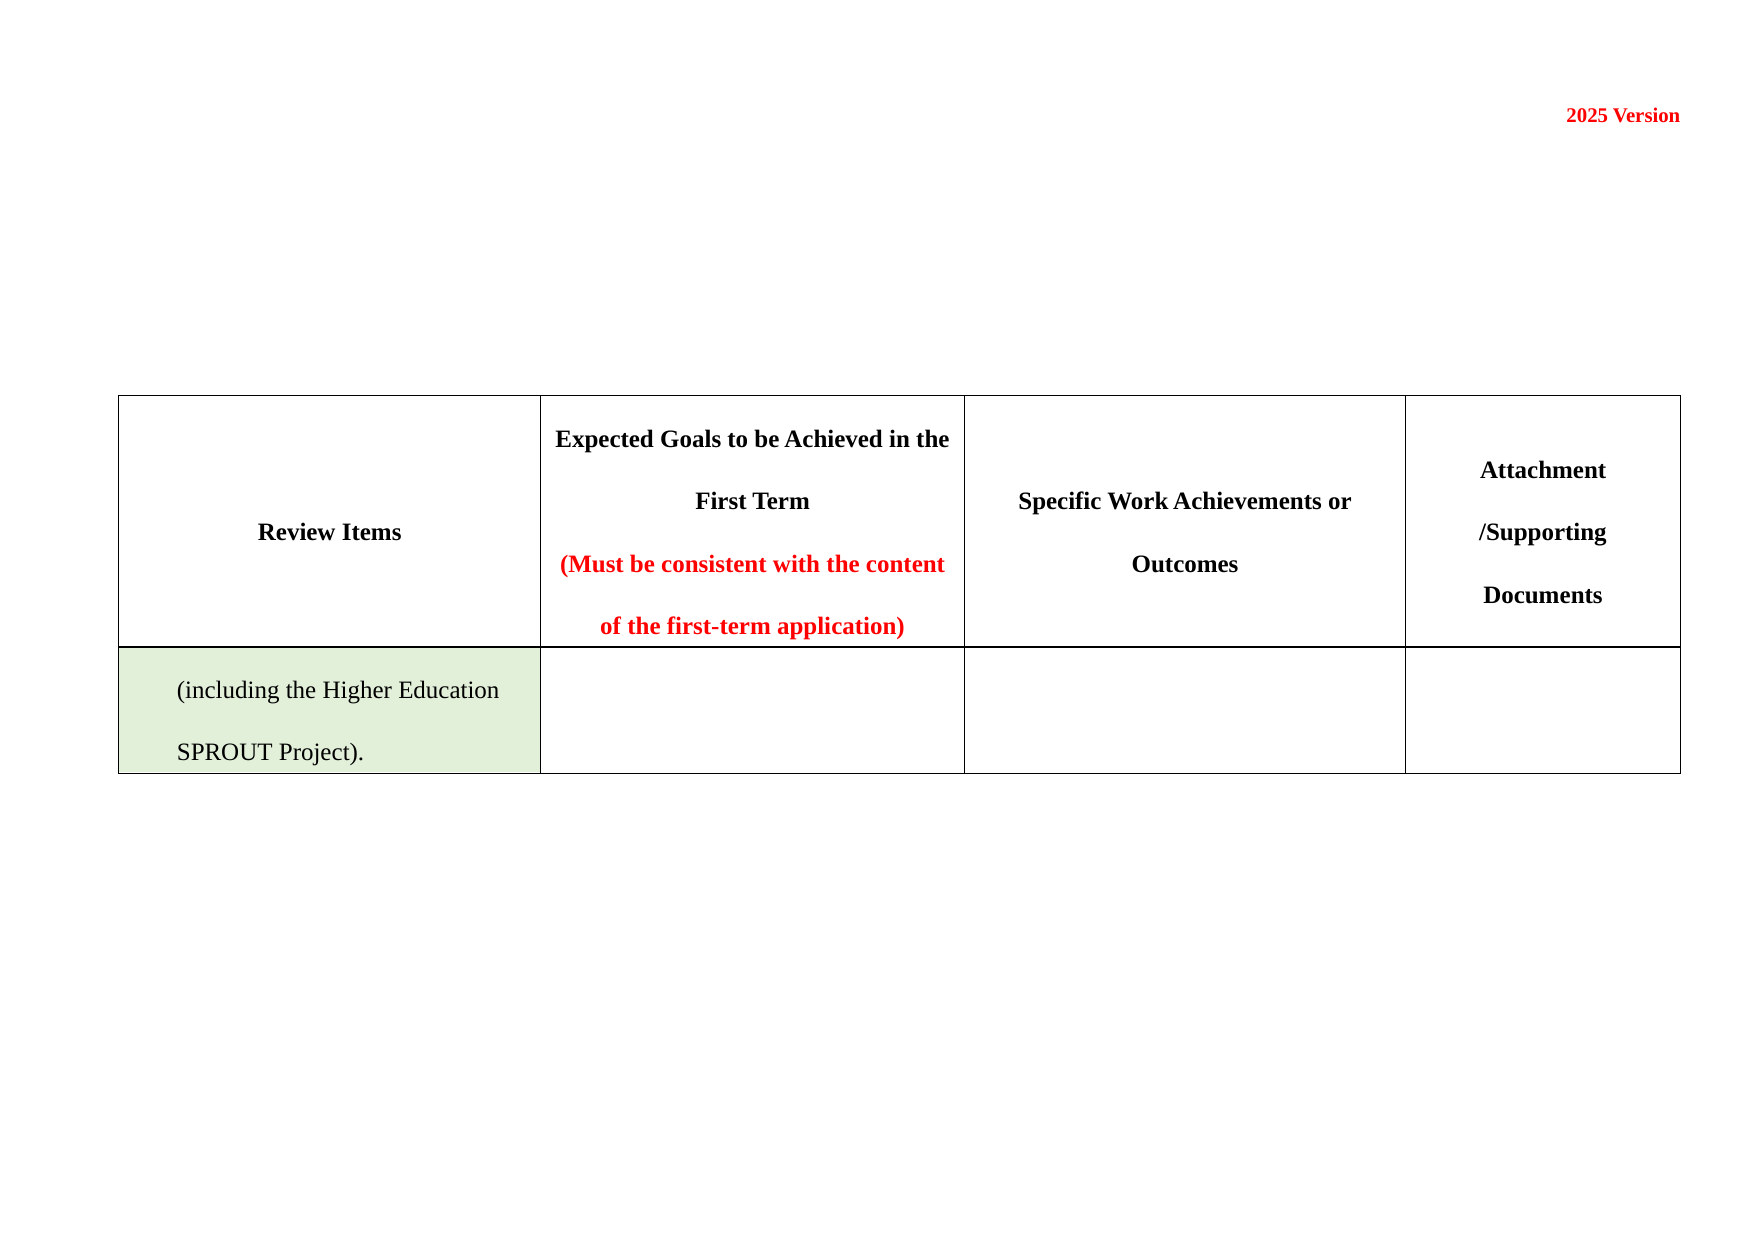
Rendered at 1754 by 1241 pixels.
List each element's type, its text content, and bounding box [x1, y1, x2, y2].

table_cell [541, 648, 964, 772]
table_cell [1406, 648, 1680, 772]
table_header Review Items [119, 396, 540, 646]
table_header Expected Goals to be Achieved in the First Term (Must be consistent with the content of the first-term application) [541, 396, 964, 646]
table_header Attachment /Supporting Documents [1406, 396, 1680, 646]
table_cell (Applicable to 2023–2025 Fellows) Relevance of the proposed candidate’s future academic work relates to the university's development (including the Higher Education SPROUT Project), and the expected benefits: Fellows' academic work plan and goals The fellow's academic work and how this is connected to the university's development (including the Higher Education SPROUT Project). Their specific approach to academic work. Fellow’s tasks to achieve (select at least 2 of the 4 items); provide specific details and practices: Academic research: enhance the university’s academic research capacity and benefit its further development; Teaching innovation: innovate and refine teaching practices, intensify the training of highly skilled professionals, and improve the quality of teaching; International collaboration: boost international exchanges and connections, and enhance Taiwan's international influence and reputation; Industry-academia collaboration: assist industry-academia collaboration between the university and enterprises in Taiwan and overseas, train high-level professionals, and deepen the social impact of such collaborations. Anticipated benefits (Expected tangible quantitative or qualitative results) ※ If there is a quantitative work achievements, please fill out “Quantitative Assessment Form” [119, 648, 540, 772]
table_header Specific Work Achievements or Outcomes [965, 396, 1405, 646]
table_cell [965, 648, 1405, 772]
